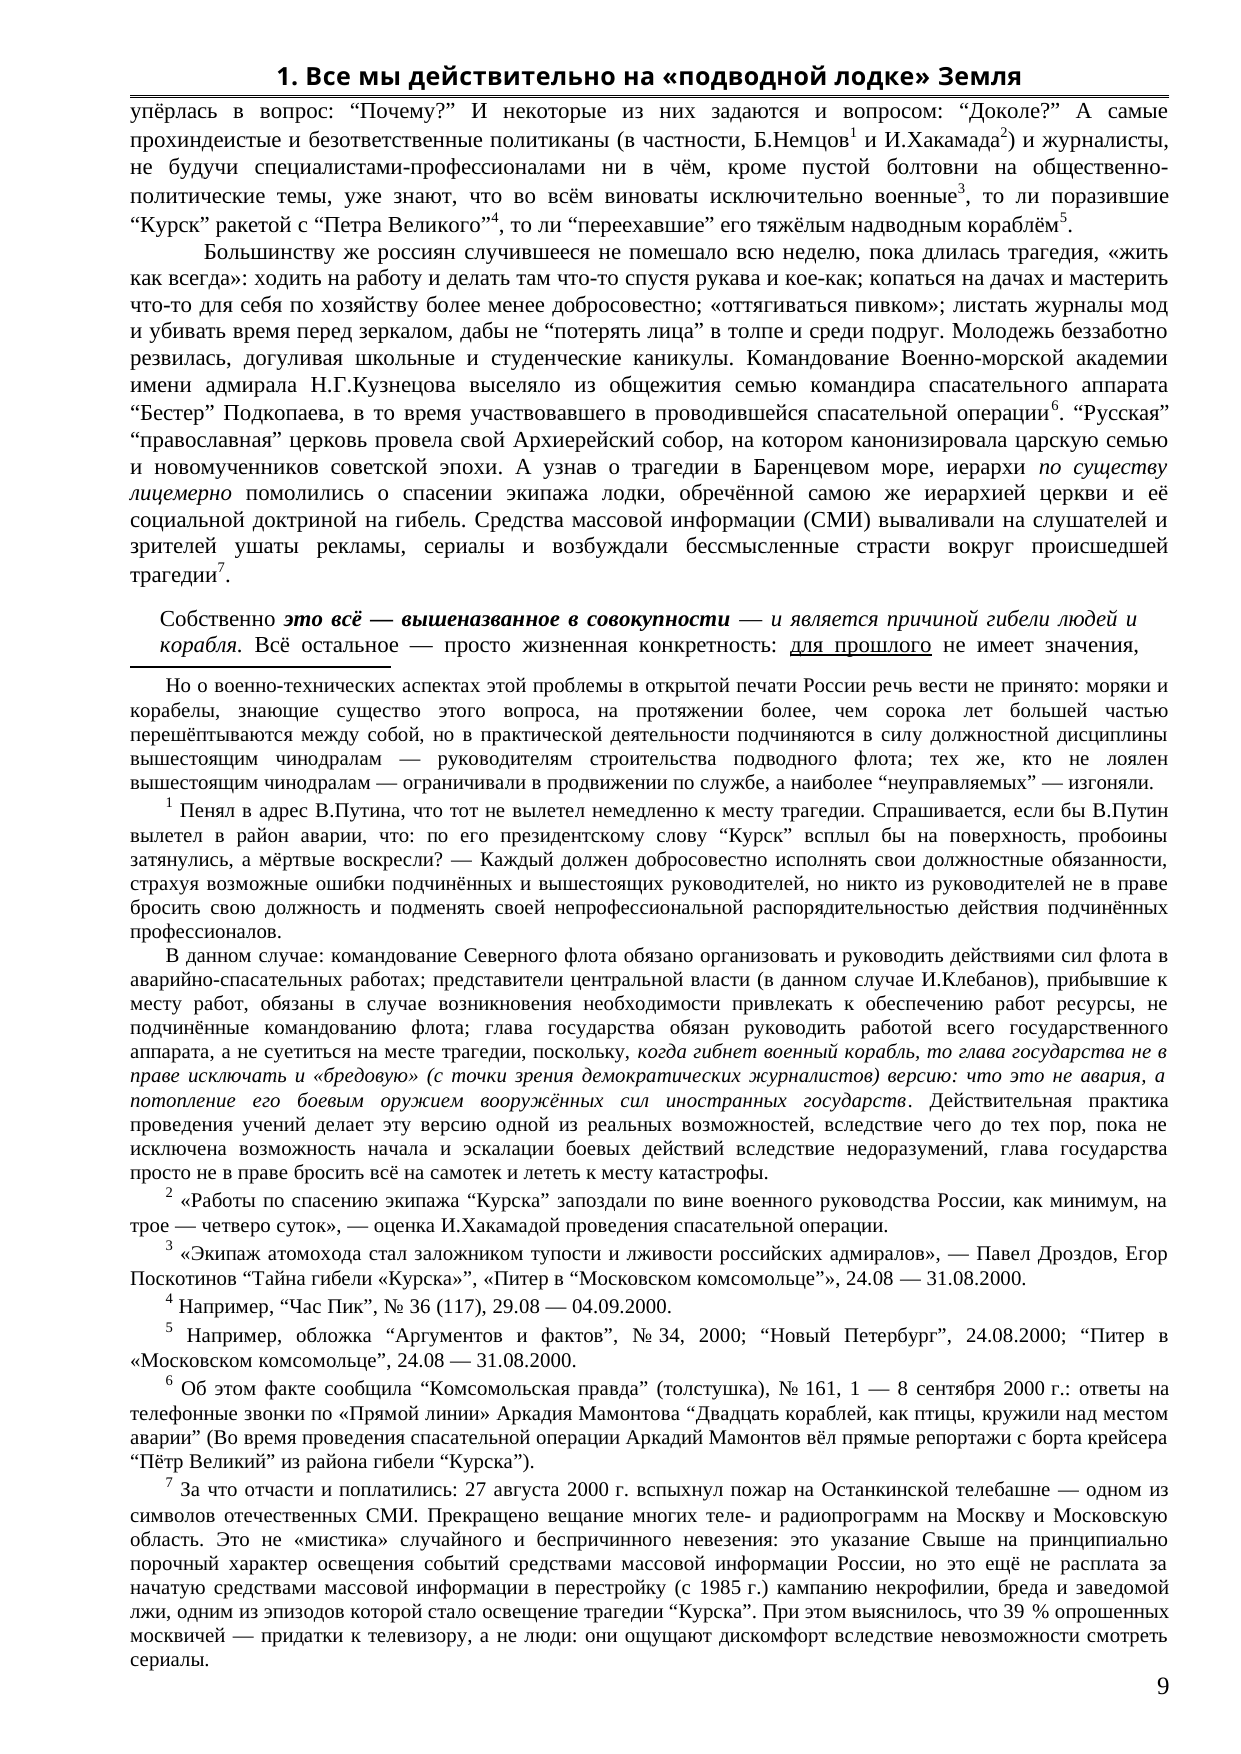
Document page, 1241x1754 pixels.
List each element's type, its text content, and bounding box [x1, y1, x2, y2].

text За что отчасти и поплатились: 27 августа 2000 г. вспыхнул пожар на Останкинской телебашне — одном из символов отечественных СМИ. Прекращено вещание многих теле- и радиопрограмм на Москву и Московскую область. Это не «мистика» случайного и беспричинного невезения: это указание Свыше на принципиально порочный характер освещения событий средствами массовой информации России, но это ещё не расплата за начатую средствами массовой информации в перестройку (с 1985 г.) кампанию некрофилии, бреда и заведомой лжи, одним из эпизодов которой стало освещение трагедии “Курска”. При этом выяснилось, что 39 % опрошенных москвичей — придатки к телевизору, а не люди: они ощущают дискомфорт вследствие невозможности смотреть сериалы. [130, 1473, 1169, 1671]
text Например, “Час Пик”, № 36 (117), 29.08 — 04.09.2000. [130, 1290, 1169, 1319]
text Пенял в адрес В.Путина, что тот не вылетел немедленно к месту трагедии. Спрашивается, если бы В.Путин вылетел в район аварии, что: по его президентскому слову “Курск” всплыл бы на поверхность, пробоины затянулись, а мёртвые воскресли? — Каждый должен добросовестно исполнять свои должностные обязанности, страхуя возможные ошибки подчинённых и вышестоящих руководителей, но никто из руководителей не в праве бросить свою должность и подменять своей непрофессиональной распорядительностью действия подчинённых профессионалов. [130, 794, 1169, 943]
text Но о военно-технических аспектах этой проблемы в открытой печати России речь вести не принято: моряки и корабелы, знающие существо этого вопроса, на протяжении более, чем сорока лет большей частью перешёптываются между собой, но в практической деятельности подчиняются в силу должностной дисциплины вышестоящим чинодралам — руководителям строительства подводного флота; тех же, кто не лоялен вышестоящим чинодралам — ограничивали в продвижении по службе, а наиболее “неуправляемых” — изгоняли. [130, 673, 1169, 794]
text упёрлась в вопрос: “Почему?” И некоторые из них задаются и вопросом: “Доколе?” А самые прохиндеистые и безответственные политиканы (в частности, Б.Нем­цов и И.Хакамада) и журналисты, не будучи специалистами-профессионалами ни в чём, кроме пустой болтовни на общественно-политические темы, уже знают, что во всём виноваты исключи­тельно военные, то ли поразившие “Курск” ракетой с “Петра Великого”, то ли “переехавшие” его тяжёлым надводным кораблём. [130, 98, 1169, 238]
text «Работы по спасению экипажа “Курска” запоздали по вине военного руководства России, как минимум, на трое — четверо суток», — оценка И.Хакамадой проведения спасательной операции. [130, 1184, 1169, 1237]
text «Экипаж атомохода стал заложником тупости и лживости российских адмиралов», — Павел Дроздов, Егор Поскотинов “Тайна гибели «Курска»”, «Питер в “Московском комсомольце”», 24.08 — 31.08.2000. [130, 1237, 1169, 1290]
text Большинству же россиян случившееся не помешало всю неделю, пока длилась трагедия, «жить как всегда»: ходить на работу и делать там что-то спустя рукава и кое-как; копаться на дачах и мастерить что-то для себя по хозяйству более менее добросовестно; «оттягиваться пивком»; листать журналы мод и убивать время перед зеркалом, дабы не “потерять лица” в толпе и среди подруг. Молодежь беззаботно резвилась, догуливая школьные и студенческие каникулы. Командование Военно-морской академии имени адмирала Н.Г.Кузнецова выселяло из общежития семью командира спасательного аппарата “Бестер” Подкопаева, в то время участвовавшего в проводившейся спасательной операции. “Русская” “пра­вославная” церковь провела свой Архиерейский собор, на котором канонизировала царскую семью и новомученников советской эпохи. А узнав о трагедии в Баренцевом море, иерархи по существу лицемерно помолились о спасении экипажа лодки, обречённой самою же иерархией церкви и её социальной доктриной на гибель. Средства массовой информации (СМИ) вываливали на слушателей и зрителей ушаты рекламы, сериалы и возбуждали бессмысленные страсти вокруг происшедшей трагедии. [130, 238, 1169, 588]
text Об этом факте сообщила “Комсомольская правда” (толстушка), № 161, 1 — 8 сентября 2000 г.: ответы на телефонные звонки по «Прямой линии» Аркадия Мамонтова “Двадцать кораблей, как птицы, кружили над местом аварии” (Во время проведения спасательной операции Аркадий Мамонтов вёл прямые репортажи с борта крейсера “Пётр Великий” из района гибели “Курска”). [130, 1372, 1169, 1473]
text Например, обложка “Аргументов и фактов”, № 34, 2000; “Новый Петербург”, 24.08.2000; “Питер в «Московском комсомольце”, 24.08 — 31.08.2000. [130, 1319, 1169, 1372]
text В данном случае: командование Северного флота обязано организовать и руководить действиями сил флота в аварийно-спасательных работах; представители центральной власти (в данном случае И.Клебанов), прибывшие к месту работ, обязаны в случае возникновения необходимости привлекать к обеспечению работ ресурсы, не подчинённые командованию флота; глава государства обязан руководить работой всего государственного аппарата, а не суетиться на месте трагедии, поскольку, когда гибнет военный корабль, то глава государства не в праве исключать и «бредовую» (с точки зрения демократических журналистов) версию: что это не авария, а потопление его боевым оружием вооружённых сил иностранных государств. Действительная практика проведения учений делает эту версию одной из реальных возможностей, вследствие чего до тех пор, пока не исключена возможность начала и эскалации боевых действий вследствие недоразумений, глава государства просто не в праве бросить всё на самотек и лететь к месту катастрофы. [130, 943, 1169, 1184]
text Собственно это всё — вышеназванное в совокупности — и является причиной гибели людей и корабля. Всё остальное — просто жизненная конкретность: для прошлого не имеет значения, [159, 605, 1140, 658]
